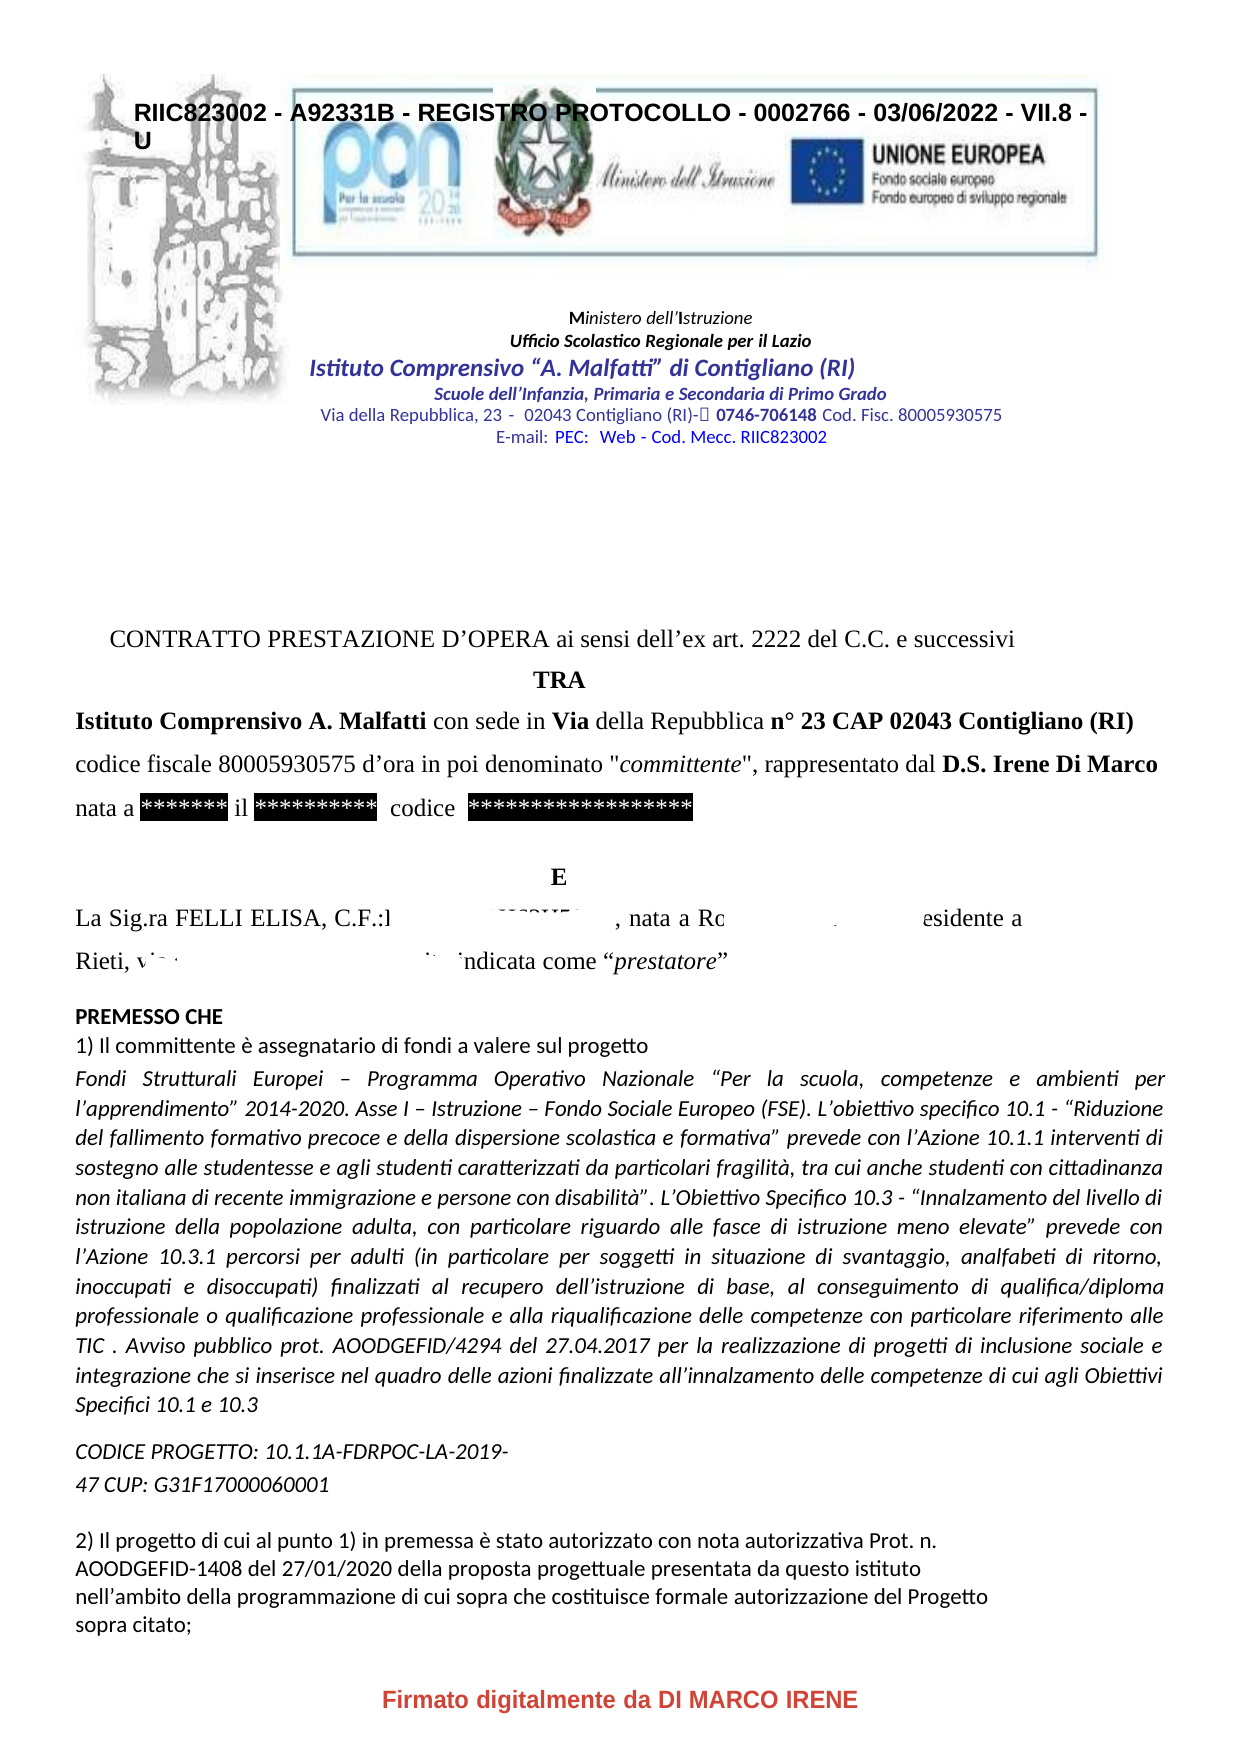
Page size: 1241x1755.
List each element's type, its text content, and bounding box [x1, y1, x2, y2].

text Via della Repubblica, 23 - 02043 Contigliano (RI)- 0746-706148 Cod. Fisc. 80005930575 [307, 405, 1016, 425]
text TRA [103, 665, 1016, 694]
text Fondi Strutturali Europei – Programma Operativo Nazionale “Per la scuola, competenze e ambienti per l’apprendimento” 2014-2020. Asse I – Istruzione – Fondo Sociale Europeo (FSE). L’obiettivo specifico 10.1 - “Riduzione del fallimento formativo precoce e della dispersione scolastica e formativa” prevede con l’Azione 10.1.1 interventi di sostegno alle studentesse e agli studenti caratterizzati da particolari fragilità, tra cui anche studenti con cittadinanza non italiana di recente immigrazione e persone con disabilità”. L’Obiettivo Specifico 10.3 - “Innalzamento del livello di istruzione della popolazione adulta, con particolare riguardo alle fasce di istruzione meno elevate” prevede con l’Azione 10.3.1 percorsi per adulti (in particolare per soggetti in situazione di svantaggio, analfabeti di ritorno, inoccupati e disoccupati) finalizzati al recupero dell’istruzione di base, al conseguimento di qualifica/diploma professionale o qualificazione professionale e alla riqualificazione delle competenze con particolare riferimento alle TIC . Avviso pubblico prot. AOODGEFID/4294 del 27.04.2017 per la realizzazione di progetti di inclusione sociale e integrazione che si inserisce nel quadro delle azioni finalizzate all’innalzamento delle competenze di cui agli Obiettivi Specifici 10.1 e 10.3 [75, 1064, 1165, 1419]
list Il progetto di cui al punto 1) in premessa è stato autorizzato con nota autorizzativa Prot. n. AOODGEFID-1408 del 27/01/2020 della proposta progettuale presentata da questo istituto nell’ambito della programmazione di cui sopra che costituisce formale autorizzazione del Progetto sopra citato; [75, 1526, 1031, 1638]
text E-mail: PEC: Web - Cod. Mecc. RIIC823002 [307, 426, 1016, 448]
text E [551, 862, 1176, 891]
text La Sig.ra FELLI ELISA, C.F.:FLLLSE80H63H501U, nata a Roma il 23/06/1080, residente a Rieti, via della Scuola, n.6, di seguito indicata come “prestatore” [75, 903, 1046, 975]
text Istituto Comprensivo A. Malfatti con sede in Via della Repubblica n° 23 CAP 02043 Contigliano (RI) codice fiscale 80005930575 d’ora in poi denominato "committente", rappresentato dal D.S. Irene Di Marco nata a ******* il ********** codice ****************** [75, 706, 1176, 821]
text CONTRATTO PRESTAZIONE D’OPERA ai sensi dell’ex art. 2222 del C.C. e successivi [109, 624, 1016, 653]
text CODICE PROGETTO: 10.1.1A-FDRPOC-LA-2019-47 CUP: G31F17000060001 [75, 1437, 532, 1498]
list Il committente è assegnatario di fondi a valere sul progetto [75, 1031, 1176, 1059]
subtitle PREMESSO CHE [75, 1002, 1176, 1031]
